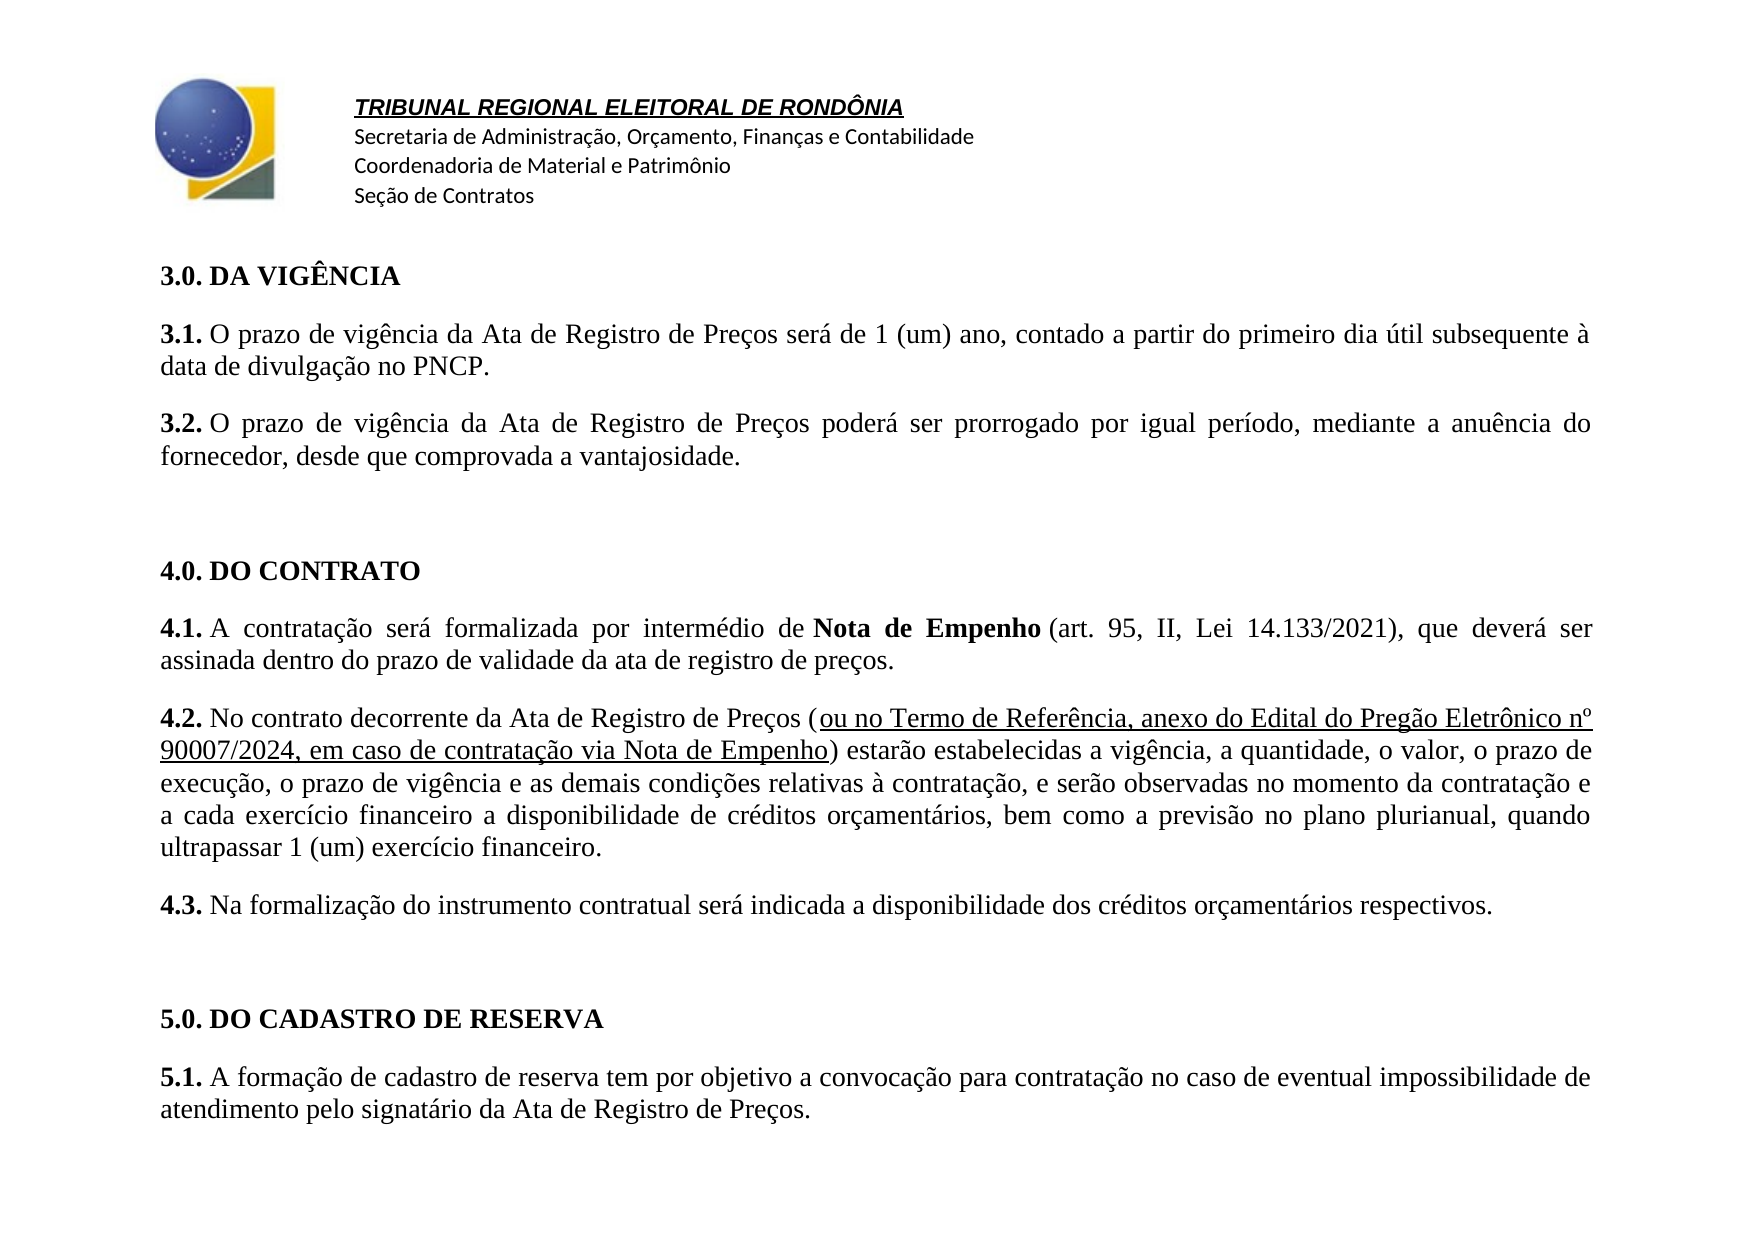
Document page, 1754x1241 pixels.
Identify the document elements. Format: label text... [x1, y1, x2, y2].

text 4.2. No contrato decorrente da Ata de Registro de Preços (ou no Termo de Referência, anexo do Edital do Pregão Eletrônico nº 90007/2024, em caso de contratação via Nota de Empenho) estarão estabelecidas a vigência, a quantidade, o valor, o prazo de execução, o prazo de vigência e as demais condições relativas à contratação, e serão observadas no momento da contratação e a cada exercício financeiro a disponibilidade de créditos orçamentários, bem como a previsão no plano plurianual, quando ultrapassar 1 (um) exercício financeiro. [160, 701, 1594, 863]
text 3.2. O prazo de vigência da Ata de Registro de Preços poderá ser prorrogado por igual período, mediante a anuência do fornecedor, desde que comprovada a vantajosidade. [160, 406, 1594, 471]
text 5.0. DO CADASTRO DE RESERVA [160, 1003, 1594, 1035]
text 4.1. A contratação será formalizada por intermédio de Nota de Empenho (art. 95, II, Lei 14.133/2021), que deverá ser assinada dentro do prazo de validade da ata de registro de preços. [160, 611, 1594, 676]
text 3.0. DA VIGÊNCIA [160, 259, 1594, 292]
text 4.3. Na formalização do instrumento contratual será indicada a disponibilidade dos créditos orçamentários respectivos. [160, 888, 1594, 920]
text 5.1. A formação de cadastro de reserva tem por objetivo a convocação para contratação no caso de eventual impossibilidade de atendimento pelo signatário da Ata de Registro de Preços. [160, 1060, 1594, 1125]
text 4.0. DO CONTRATO [160, 554, 1594, 586]
text 3.1. O prazo de vigência da Ata de Registro de Preços será de 1 (um) ano, contado a partir do primeiro dia útil subsequente à data de divulgação no PNCP. [160, 317, 1594, 381]
